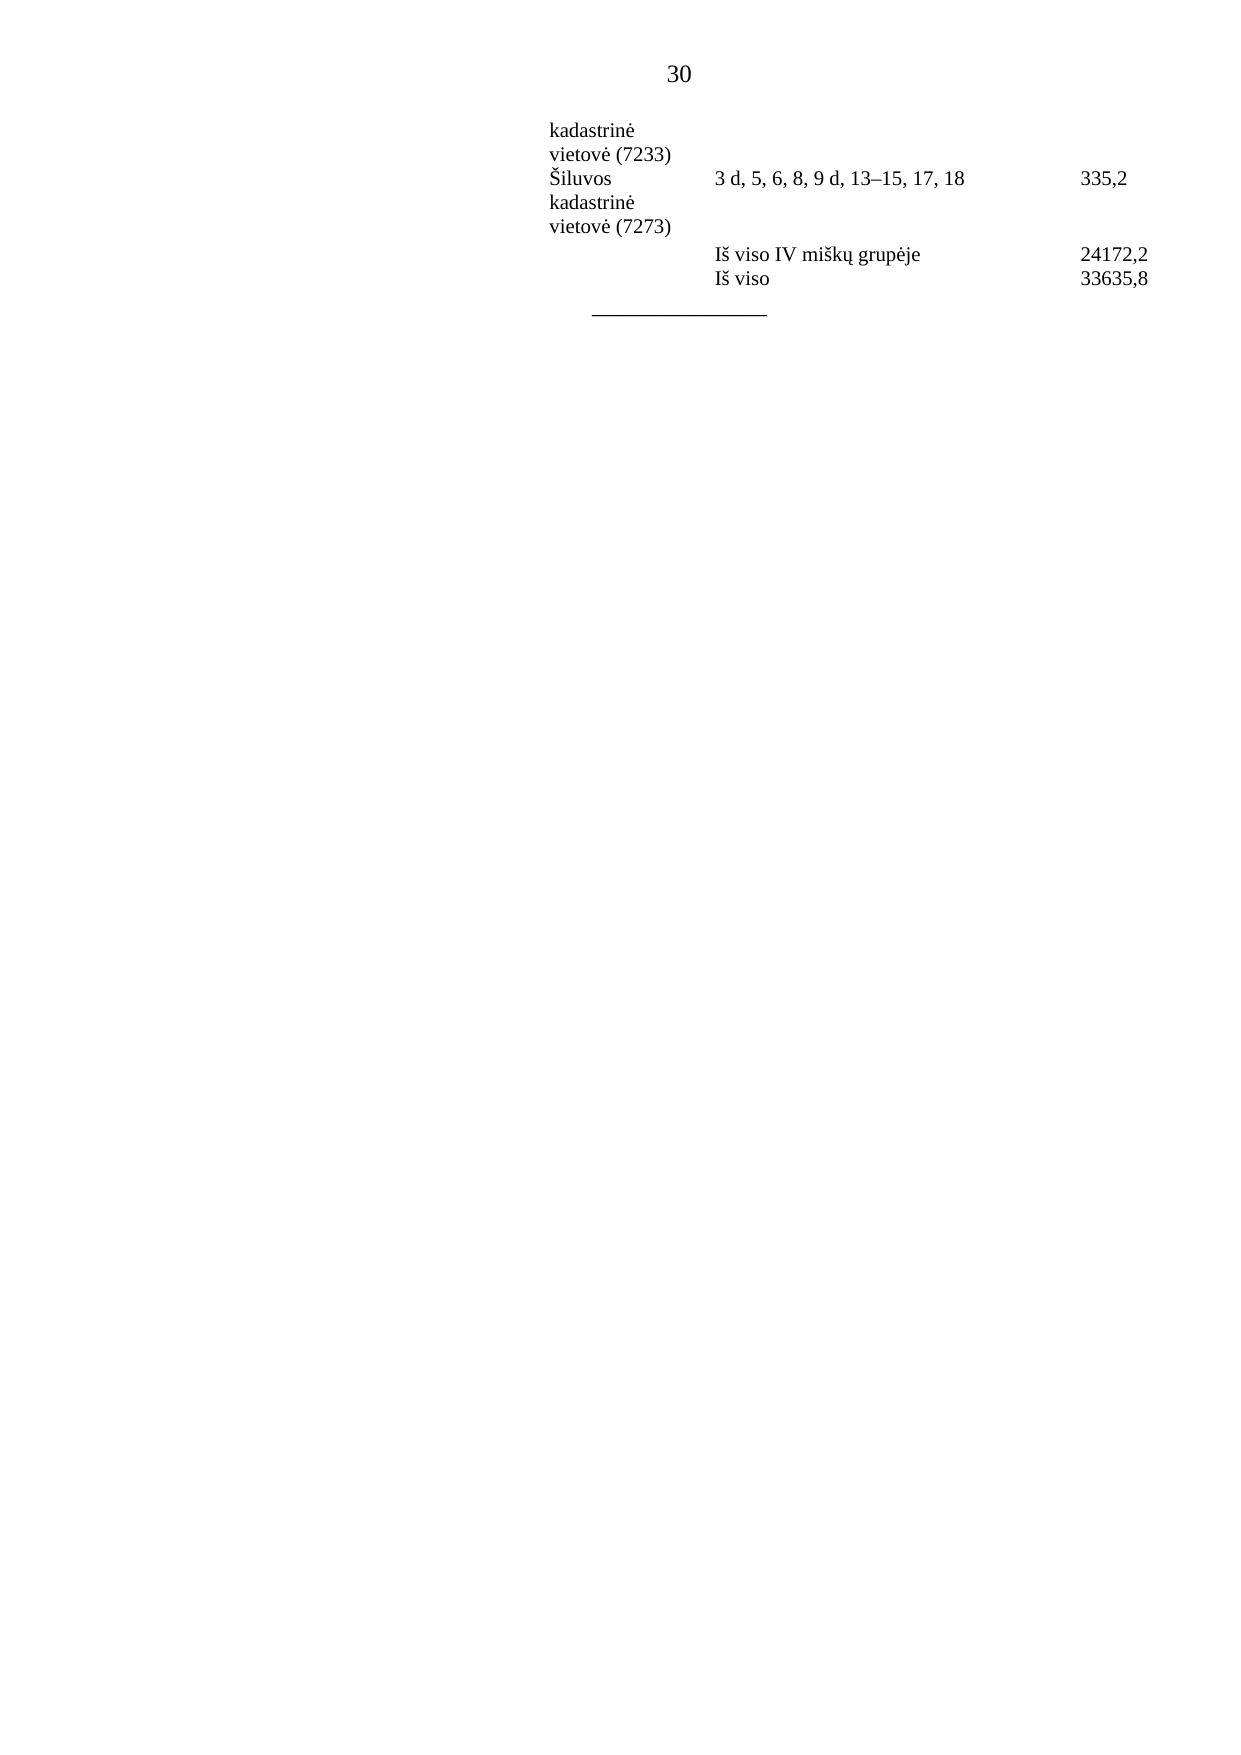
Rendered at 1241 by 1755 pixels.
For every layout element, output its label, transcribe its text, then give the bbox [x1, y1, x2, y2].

table_cell kadastrinė vietovė (7233) [538, 118, 703, 166]
table_cell 3 d, 5, 6, 8, 9 d, 13–15, 17, 18 [703, 166, 1069, 242]
table_cell [703, 118, 1069, 166]
table_cell 335,2 [1069, 166, 1181, 242]
table_cell [1069, 118, 1181, 166]
table_cell 24172,2 [1069, 242, 1181, 266]
table_cell 33635,8 [1069, 266, 1181, 290]
table_cell Šiluvos kadastrinė vietovė (7273) [538, 166, 703, 290]
table_cell Iš viso [703, 266, 1069, 290]
table_cell Iš viso IV miškų grupėje [703, 242, 1069, 266]
table_cell [396, 118, 538, 290]
text ______________ [177, 290, 1181, 319]
table_cell [177, 118, 396, 290]
